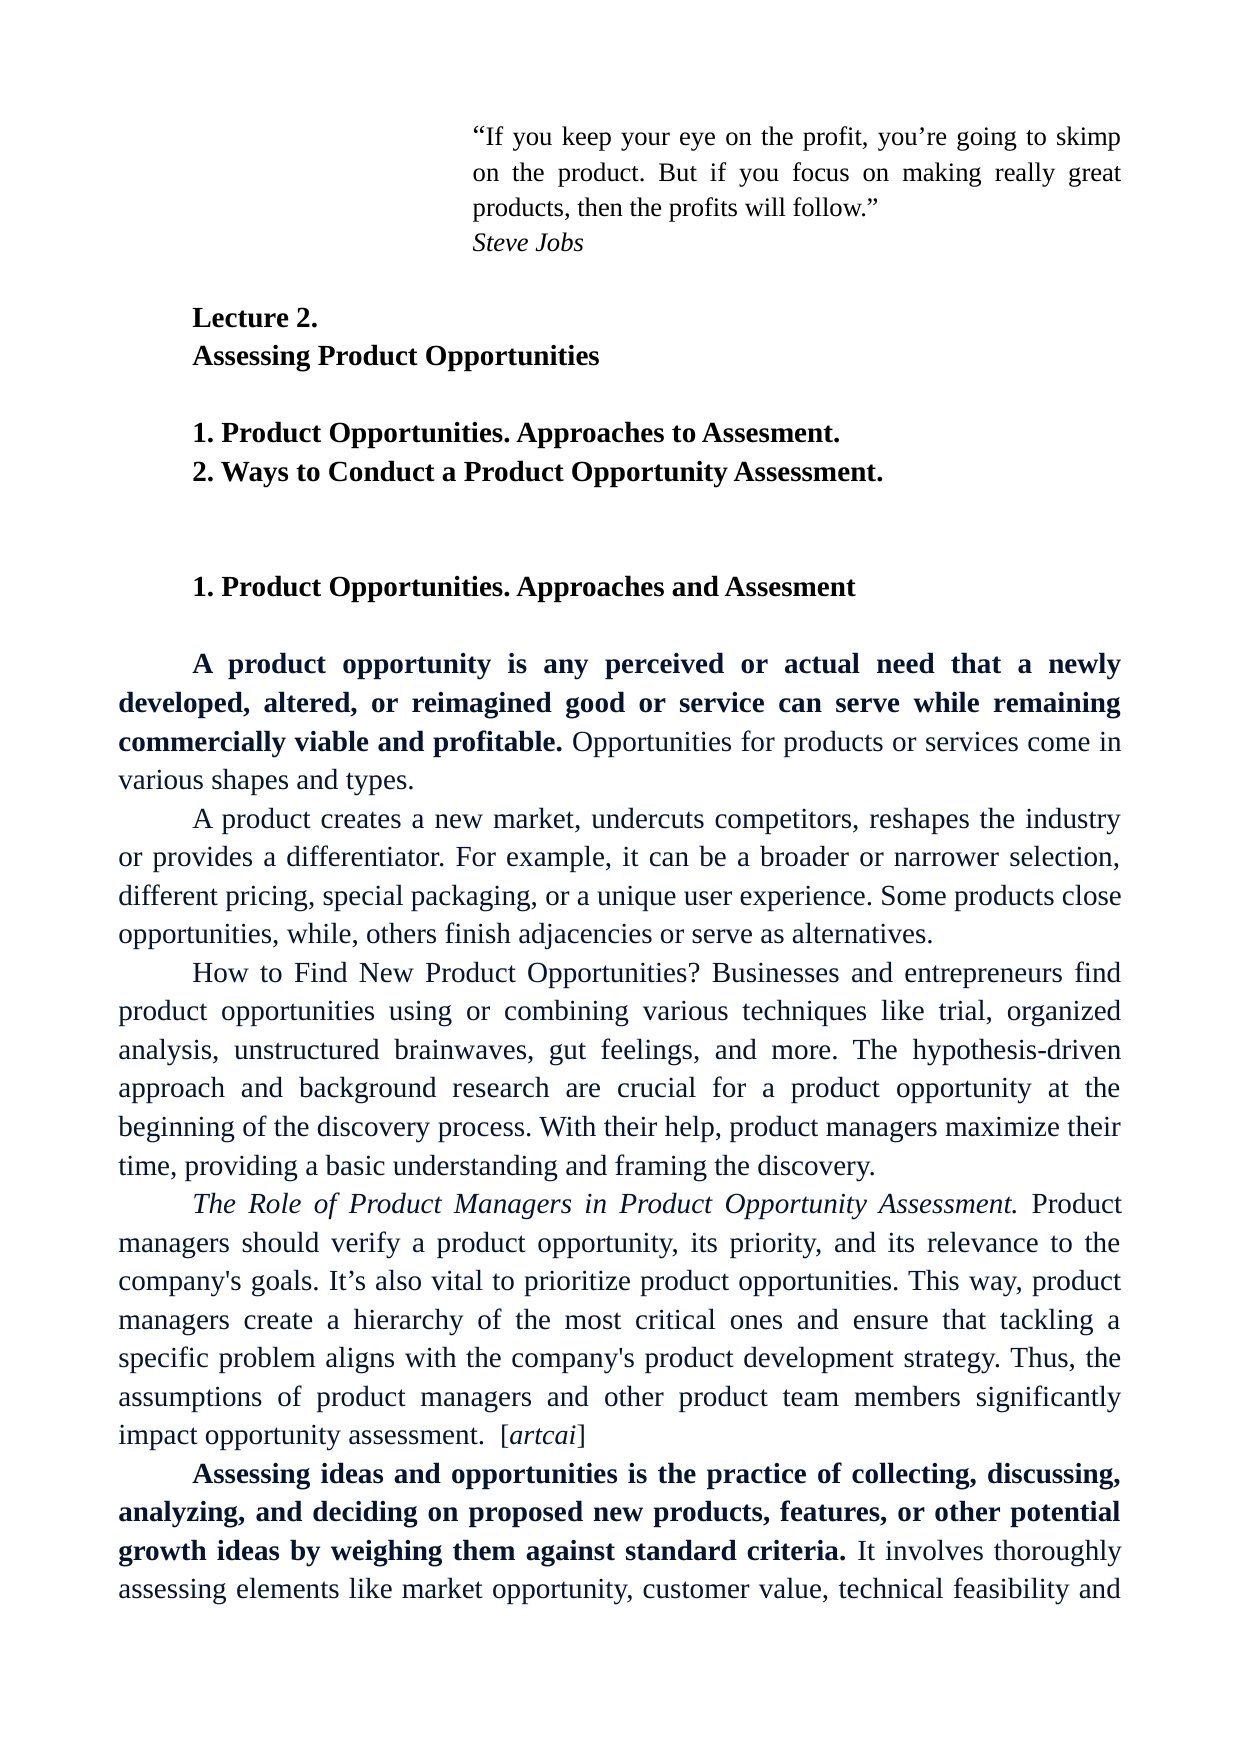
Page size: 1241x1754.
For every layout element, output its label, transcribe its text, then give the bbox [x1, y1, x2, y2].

text Assessing Product Opportunities [118, 338, 1122, 372]
text How to Find New Product Opportunities? Businesses and entrepreneurs find product opportunities using or combining various techniques like trial, organized analysis, unstructured brainwaves, gut feelings, and more. The hypothesis-driven approach and background research are crucial for a product opportunity at the beginning of the discovery process. With their help, product managers maximize their time, providing a basic understanding and framing the discovery. [118, 955, 1122, 1181]
text 1. Product Opportunities. Approaches and Assesment [118, 569, 1122, 603]
text The Role of Product Managers in Product Opportunity Assessment. Product managers should verify a product opportunity, its priority, and its relevance to the company's goals. It’s also vital to prioritize product opportunities. This way, product managers create a hierarchy of the most critical ones and ensure that tackling a specific problem aligns with the company's product development strategy. Thus, the assumptions of product managers and other product team members significantly impact opportunity assessment. [artcai] [118, 1186, 1122, 1451]
text “If you keep your eye on the profit, you’re going to skimp on the product. But if you focus on making really great products, then the profits will follow.” [472, 118, 1122, 222]
text 2. Ways to Conduct a Product Opportunity Assessment. [118, 454, 1122, 487]
text Assessing ideas and opportunities is the practice of collecting, discussing, analyzing, and deciding on proposed new products, features, or other potential growth ideas by weighing them against standard criteria. It involves thoroughly assessing elements like market opportunity, customer value, technical feasibility and [118, 1456, 1122, 1605]
text Lecture 2. [118, 300, 1122, 333]
text 1. Product Opportunities. Approaches to Assesment. [118, 415, 1122, 449]
text Steve Jobs [472, 226, 1122, 257]
text A product creates a new market, undercuts competitors, reshapes the industry or provides a differentiator. For example, it can be a broader or narrower selection, different pricing, special packaging, or a unique user experience. Some products close opportunities, while, others finish adjacencies or serve as alternatives. [118, 801, 1122, 950]
text A product opportunity is any perceived or actual need that a newly developed, altered, or reimagined good or service can serve while remaining commercially viable and profitable. Opportunities for products or services come in various shapes and types. [118, 647, 1122, 796]
